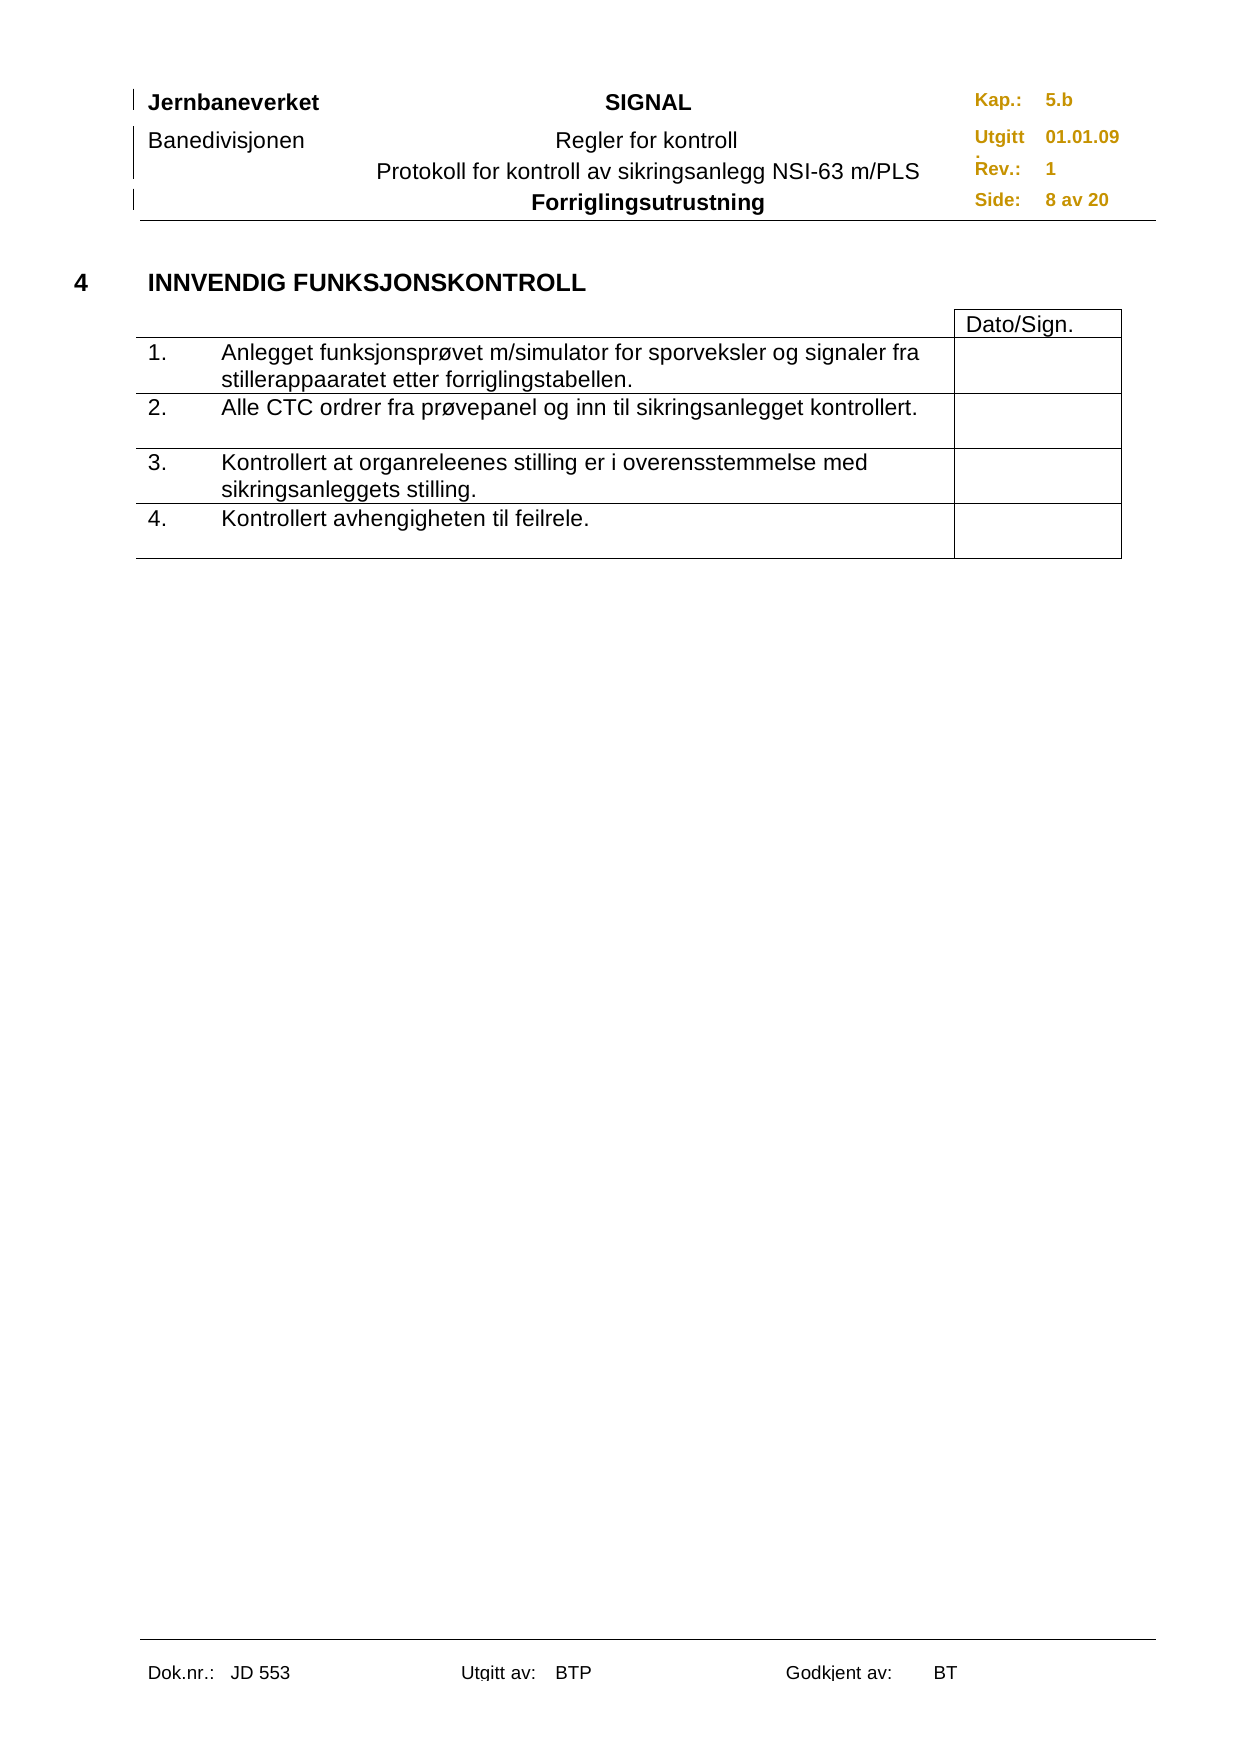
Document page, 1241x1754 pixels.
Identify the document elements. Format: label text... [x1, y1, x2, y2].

table_cell Kontrollert avhengigheten til feilrele. [210, 504, 954, 558]
table_cell 1. [136, 338, 210, 392]
table_cell [955, 338, 1121, 392]
table_cell Kontrollert at organreleenes stilling er i overensstemmelse med sikringsanleggets stilling. [210, 449, 954, 503]
table_header [136, 309, 210, 337]
table_cell Alle CTC ordrer fra prøvepanel og inn til sikringsanlegget kontrollert. [210, 394, 954, 448]
table_cell [955, 449, 1121, 503]
table_cell [955, 504, 1121, 558]
table_cell [955, 394, 1121, 448]
table_cell 3. [136, 449, 210, 503]
table_cell 2. [136, 394, 210, 448]
table_header Dato/Sign. [955, 310, 1121, 337]
table_cell 4. [136, 504, 210, 558]
table_cell Anlegget funksjonsprøvet m/simulator for sporveksler og signaler fra stillerappaaratet etter forriglingstabellen. [210, 338, 954, 392]
subtitle INNVENDIG FUNKSJONSKONTROLL [74, 267, 1152, 297]
table_header [210, 309, 954, 337]
